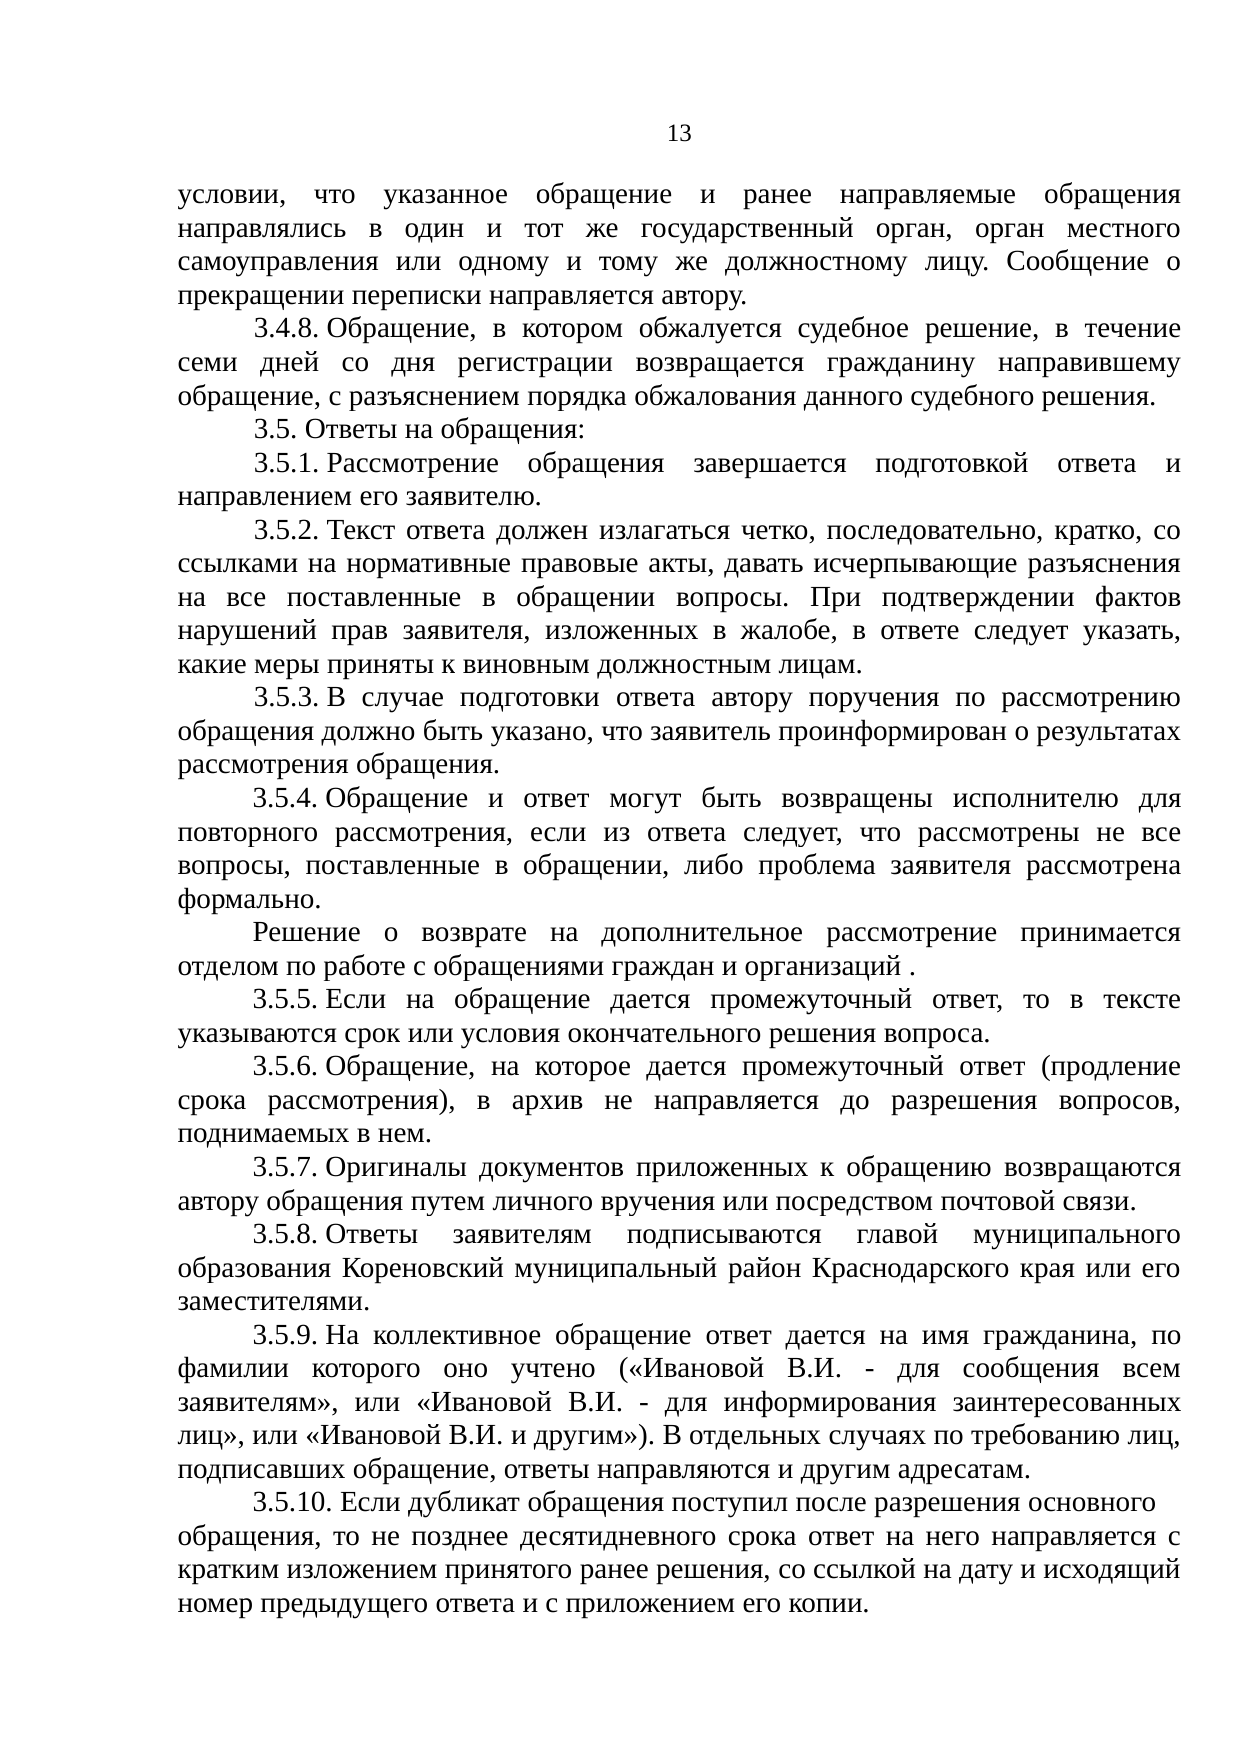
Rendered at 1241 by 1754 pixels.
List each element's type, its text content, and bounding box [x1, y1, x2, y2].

text условии, что указанное обращение и ранее направляемые обращения направлялись в один и тот же государственный орган, орган местного самоуправления или одному и тому же должностному лицу. Сообщение о прекращении переписки направляется автору. [177, 176, 1181, 311]
text 3.5. Ответы на обращения: [177, 411, 1181, 445]
text обращения, то не позднее десятидневного срока ответ на него направляется с кратким изложением принятого ранее решения, со ссылкой на дату и исходящий [177, 1518, 1181, 1585]
text 3.5.2. Текст ответа должен излагаться четко, последовательно, кратко, со ссылками на нормативные правовые акты, давать исчерпывающие разъяснения на все поставленные в обращении вопросы. При подтверждении фактов нарушений прав заявителя, изложенных в жалобе, в ответе следует указать, какие меры приняты к виновным должностным лицам. [177, 512, 1181, 679]
text номер предыдущего ответа и с приложением его копии. [177, 1585, 1181, 1619]
text 3.5.5. Если на обращение дается промежуточный ответ, то в тексте указываются срок или условия окончательного решения вопроса. [177, 981, 1181, 1048]
text 3.5.8. Ответы заявителям подписываются главой муниципального образования Кореновский муниципальный район Краснодарского края или его заместителями. [177, 1216, 1181, 1317]
text 3.5.6. Обращение, на которое дается промежуточный ответ (продление срока рассмотрения), в архив не направляется до разрешения вопросов, поднимаемых в нем. [177, 1048, 1181, 1149]
text 3.5.3. В случае подготовки ответа автору поручения по рассмотрению обращения должно быть указано, что заявитель проинформирован о результатах рассмотрения обращения. [177, 679, 1181, 780]
text 3.5.4. Обращение и ответ могут быть возвращены исполнителю для повторного рассмотрения, если из ответа следует, что рассмотрены не все вопросы, поставленные в обращении, либо проблема заявителя рассмотрена формально. [177, 780, 1181, 914]
text 3.5.10. Если дубликат обращения поступил после разрешения основного [177, 1484, 1181, 1518]
text 3.5.9. На коллективное обращение ответ дается на имя гражданина, по фамилии которого оно учтено («Ивановой В.И. - для сообщения всем заявителям», или «Ивановой В.И. - для информирования заинтересованных лиц», или «Ивановой В.И. и другим»). В отдельных случаях по требованию лиц, подписавших обращение, ответы направляются и другим адресатам. [177, 1317, 1181, 1484]
text 3.5.7. Оригиналы документов приложенных к обращению возвращаются автору обращения путем личного вручения или посредством почтовой связи. [177, 1149, 1181, 1216]
text 3.4.8. Обращение, в котором обжалуется судебное решение, в течение семи дней со дня регистрации возвращается гражданину направившему обращение, с разъяснением порядка обжалования данного судебного решения. [177, 311, 1181, 411]
text Решение о возврате на дополнительное рассмотрение принимается отделом по работе с обращениями граждан и организаций . [177, 914, 1181, 981]
text 3.5.1. Рассмотрение обращения завершается подготовкой ответа и направлением его заявителю. [177, 445, 1181, 512]
